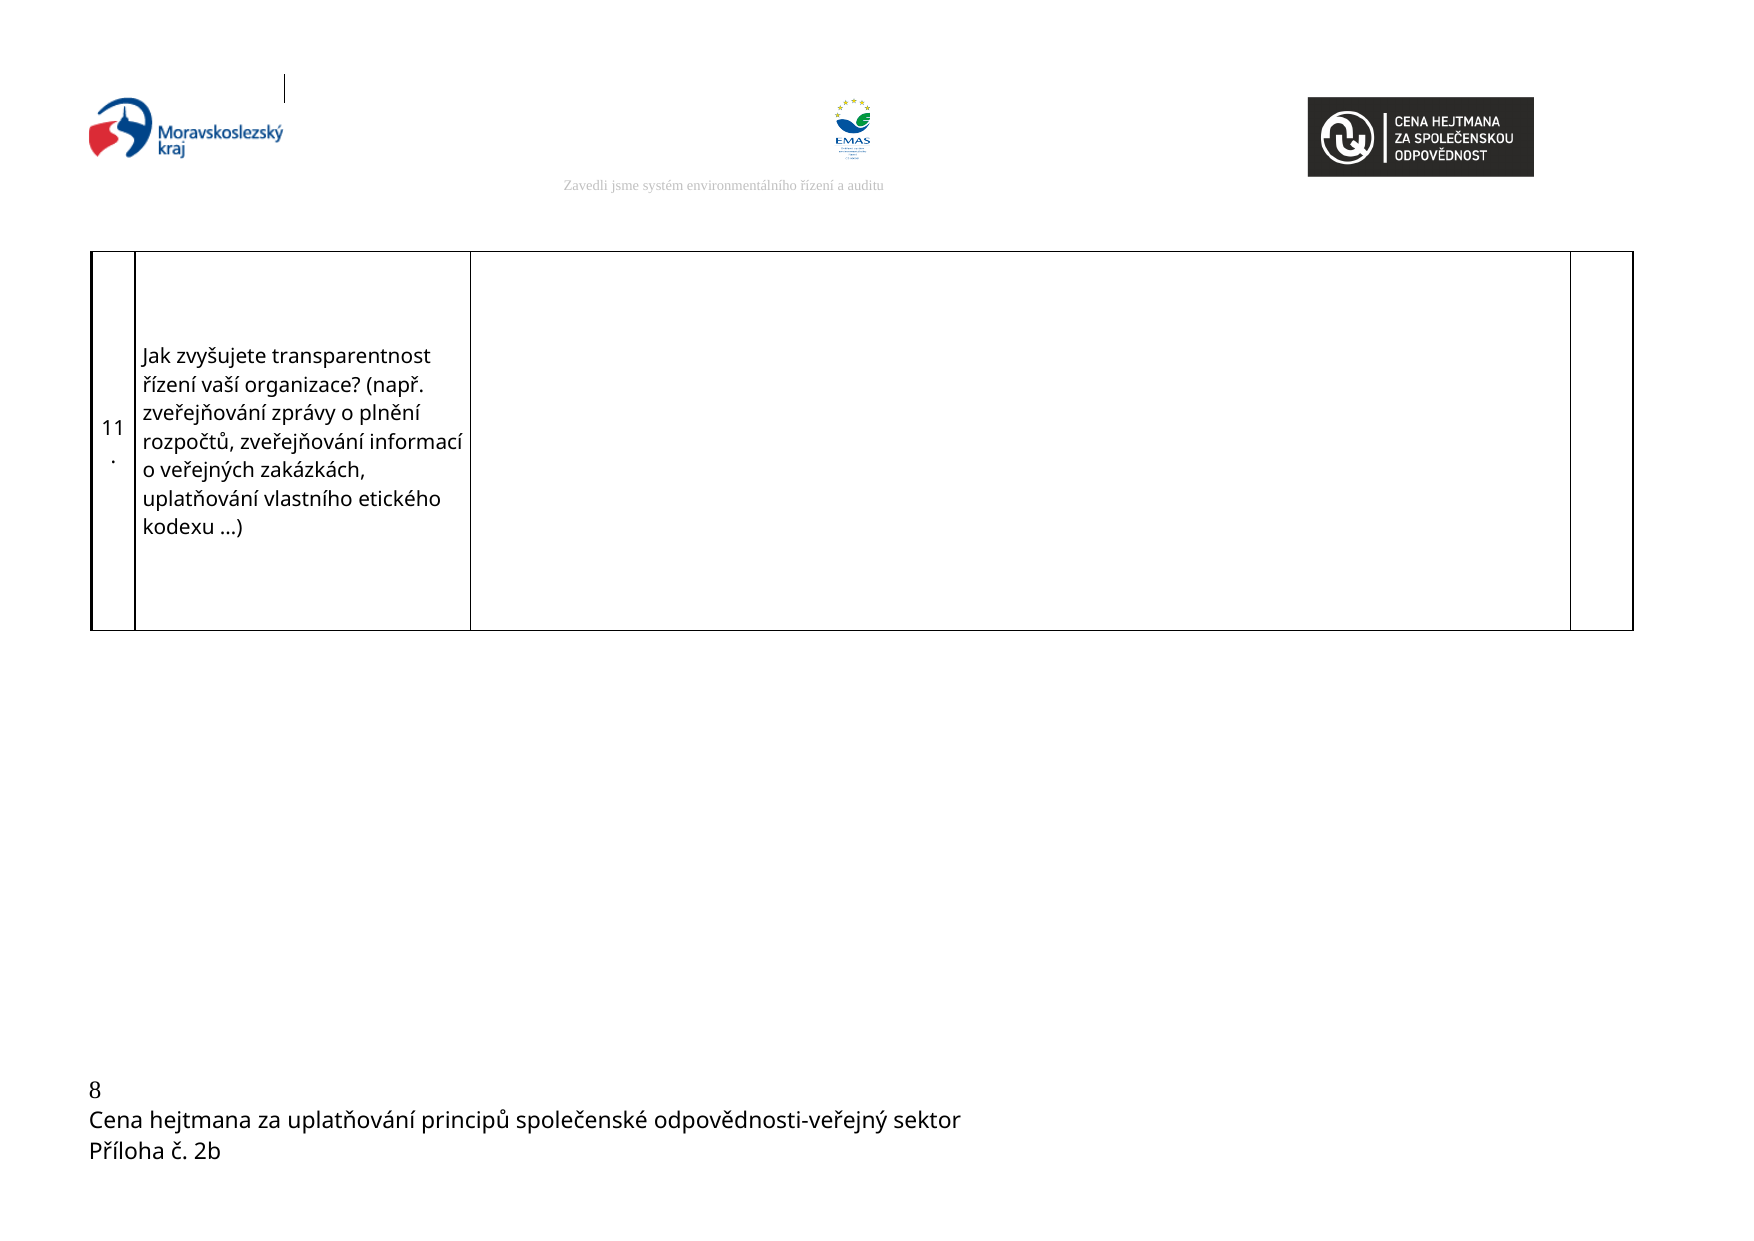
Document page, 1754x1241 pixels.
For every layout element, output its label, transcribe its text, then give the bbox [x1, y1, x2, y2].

table_cell [471, 252, 1570, 630]
table_cell Jak zvyšujete transparentnost řízení vaší organizace? (např. zveřejňování zprávy o plnění rozpočtů, zveřejňování informací o veřejných zakázkách, uplatňování vlastního etického kodexu …) [136, 252, 470, 630]
table_cell [1571, 252, 1632, 630]
table_cell 11. [93, 252, 134, 630]
